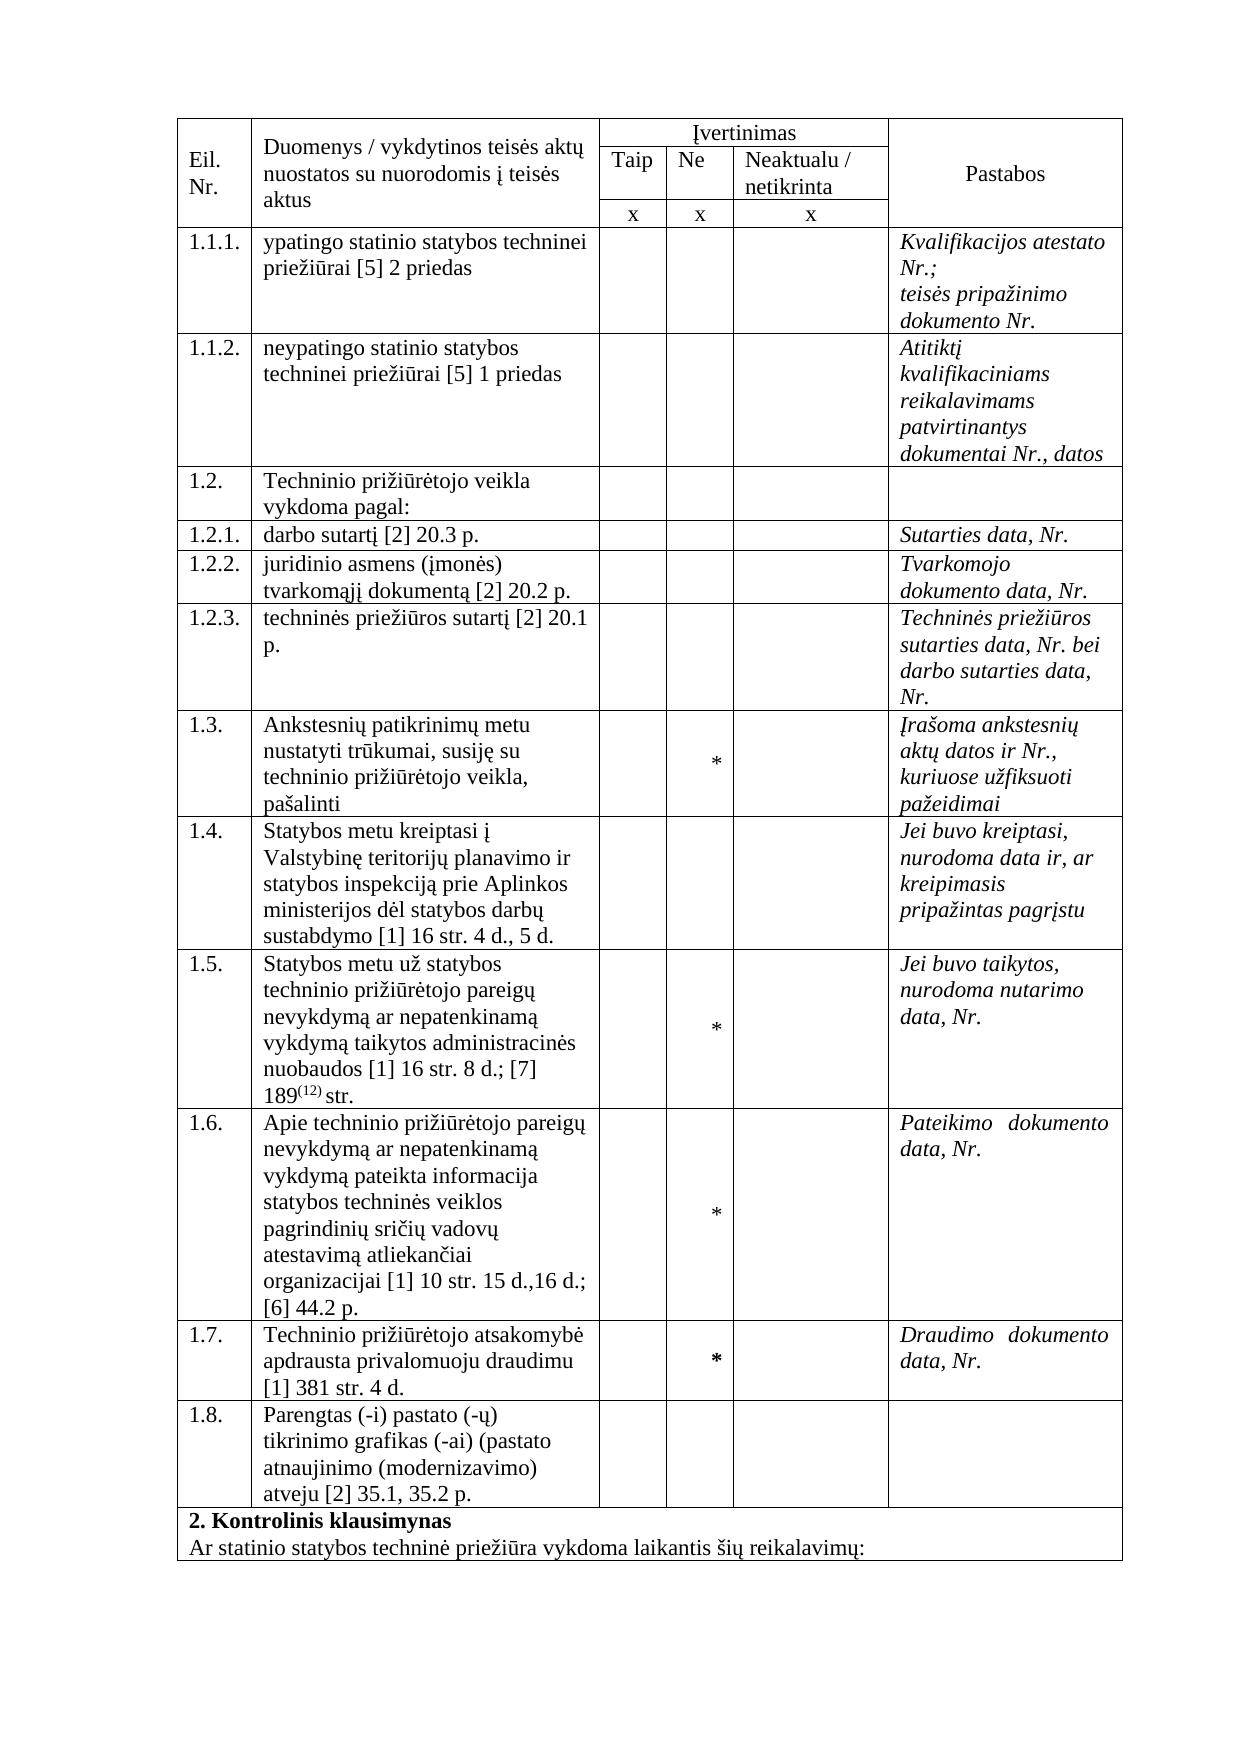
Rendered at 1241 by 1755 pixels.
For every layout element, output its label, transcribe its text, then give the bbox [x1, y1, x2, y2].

table_cell [924, 1508, 949, 1560]
table_cell 1.1.2. [178, 334, 251, 466]
table_cell [600, 1401, 666, 1507]
table_cell [667, 521, 733, 549]
table_cell [667, 228, 733, 333]
table_cell x [734, 200, 888, 227]
table_header Įvertinimas [600, 119, 888, 146]
table_cell 1.4. [178, 817, 251, 949]
table_cell * [667, 1109, 733, 1320]
table_cell [667, 334, 733, 466]
table_cell Neaktualu / netikrinta [734, 147, 888, 199]
table_cell [999, 1508, 1122, 1560]
table_cell x [667, 200, 733, 227]
table_cell Jei buvo taikytos, nurodoma nutarimo data, Nr. [889, 950, 1122, 1108]
table_cell [734, 1109, 888, 1320]
table_cell * [667, 711, 733, 816]
table_cell 1.3. [178, 711, 251, 816]
table_cell 2. Kontrolinis klausimynas Ar statinio statybos techninė priežiūra vykdoma laikantis šių reikalavimų: [178, 1508, 899, 1560]
table_cell [734, 521, 888, 549]
table_cell [900, 1508, 924, 1560]
table_cell [600, 521, 666, 549]
table_cell Parengtas (-i) pastato (-ų) tikrinimo grafikas (-ai) (pastato atnaujinimo (modernizavimo) atveju [2] 35.1, 35.2 p. [252, 1401, 599, 1507]
table_cell [667, 604, 733, 710]
table_cell Techninės priežiūros sutarties data, Nr. bei darbo sutarties data, Nr. [889, 604, 1122, 710]
table_cell 1.2. [178, 467, 251, 520]
table_cell x [600, 200, 666, 227]
table_cell 1.1.1. [178, 228, 251, 333]
table_cell [600, 1109, 666, 1320]
table_cell Įrašoma ankstesnių aktų datos ir Nr., kuriuose užfiksuoti pažeidimai [889, 711, 1122, 816]
table_cell [734, 228, 888, 333]
table_cell * [667, 1321, 733, 1400]
table_cell [974, 1508, 999, 1560]
table_cell 1.7. [178, 1321, 251, 1400]
table_cell [667, 1401, 733, 1507]
table_cell [600, 334, 666, 466]
table_cell 1.2.3. [178, 604, 251, 710]
table_cell [600, 1321, 666, 1400]
table_cell [734, 817, 888, 949]
table_cell [600, 467, 666, 520]
table_cell juridinio asmens (įmonės) tvarkomąjį dokumentą [2] 20.2 p. [252, 551, 599, 603]
table_header Eil. Nr. [178, 119, 251, 227]
table_cell [600, 551, 666, 603]
table_cell [734, 604, 888, 710]
table_cell [734, 950, 888, 1108]
table_cell Statybos metu kreiptasi į Valstybinę teritorijų planavimo ir statybos inspekciją prie Aplinkos ministerijos dėl statybos darbų sustabdymo [1] 16 str. 4 d., 5 d. [252, 817, 599, 949]
table_cell [600, 817, 666, 949]
table_cell 1.2.1. [178, 521, 251, 549]
table_cell [889, 1401, 1122, 1507]
table_cell Tvarkomojo dokumento data, Nr. [889, 551, 1122, 603]
table_cell [600, 950, 666, 1108]
table_cell [600, 711, 666, 816]
table_cell [949, 1508, 974, 1560]
table_header Duomenys / vykdytinos teisės aktų nuostatos su nuorodomis į teisės aktus [252, 119, 599, 227]
table_cell Pateikimo dokumento data, Nr. [889, 1109, 1122, 1320]
table_cell [734, 467, 888, 520]
table_cell 1.5. [178, 950, 251, 1108]
table_cell [889, 467, 1122, 520]
table_cell Sutarties data, Nr. [889, 521, 1122, 549]
table_cell Taip [600, 147, 666, 199]
table_cell [734, 1321, 888, 1400]
table_cell Jei buvo kreiptasi, nurodoma data ir, ar kreipimasis pripažintas pagrįstu [889, 817, 1122, 949]
table_cell [734, 551, 888, 603]
table_cell * [667, 950, 733, 1108]
table_cell Apie techninio prižiūrėtojo pareigų nevykdymą ar nepatenkinamą vykdymą pateikta informacija statybos techninės veiklos pagrindinių sričių vadovų atestavimą atliekančiai organizacijai [1] 10 str. 15 d.,16 d.; [6] 44.2 p. [252, 1109, 599, 1320]
table_cell Techninio prižiūrėtojo atsakomybė apdrausta privalomuoju draudimu [1] 381 str. 4 d. [252, 1321, 599, 1400]
table_cell [600, 604, 666, 710]
table_cell 1.6. [178, 1109, 251, 1320]
table_cell Ne [667, 147, 733, 199]
table_cell [734, 334, 888, 466]
table_cell neypatingo statinio statybos techninei priežiūrai [5] 1 priedas [252, 334, 599, 466]
table_cell Techninio prižiūrėtojo veikla vykdoma pagal: [252, 467, 599, 520]
table_cell 1.8. [178, 1401, 251, 1507]
table_cell Atitiktį kvalifikaciniams reikalavimams patvirtinantys dokumentai Nr., datos [889, 334, 1122, 466]
table_cell ypatingo statinio statybos techninei priežiūrai [5] 2 priedas [252, 228, 599, 333]
table_cell Statybos metu už statybos techninio prižiūrėtojo pareigų nevykdymą ar nepatenkinamą vykdymą taikytos administracinės nuobaudos [1] 16 str. 8 d.; [7] 189(12) str. [252, 950, 599, 1108]
table_header Pastabos [889, 119, 1122, 227]
table_cell darbo sutartį [2] 20.3 p. [252, 521, 599, 549]
table_cell Kvalifikacijos atestato Nr.; teisės pripažinimo dokumento Nr. [889, 228, 1122, 333]
table_cell Draudimo dokumento data, Nr. [889, 1321, 1122, 1400]
table_cell [734, 1401, 888, 1507]
table_cell [667, 817, 733, 949]
table_cell Ankstesnių patikrinimų metu nustatyti trūkumai, susiję su techninio prižiūrėtojo veikla, pašalinti [252, 711, 599, 816]
table_cell 1.2.2. [178, 551, 251, 603]
table_cell [734, 711, 888, 816]
table_cell [667, 467, 733, 520]
table_cell [600, 228, 666, 333]
table_cell [667, 551, 733, 603]
table_cell techninės priežiūros sutartį [2] 20.1 p. [252, 604, 599, 710]
